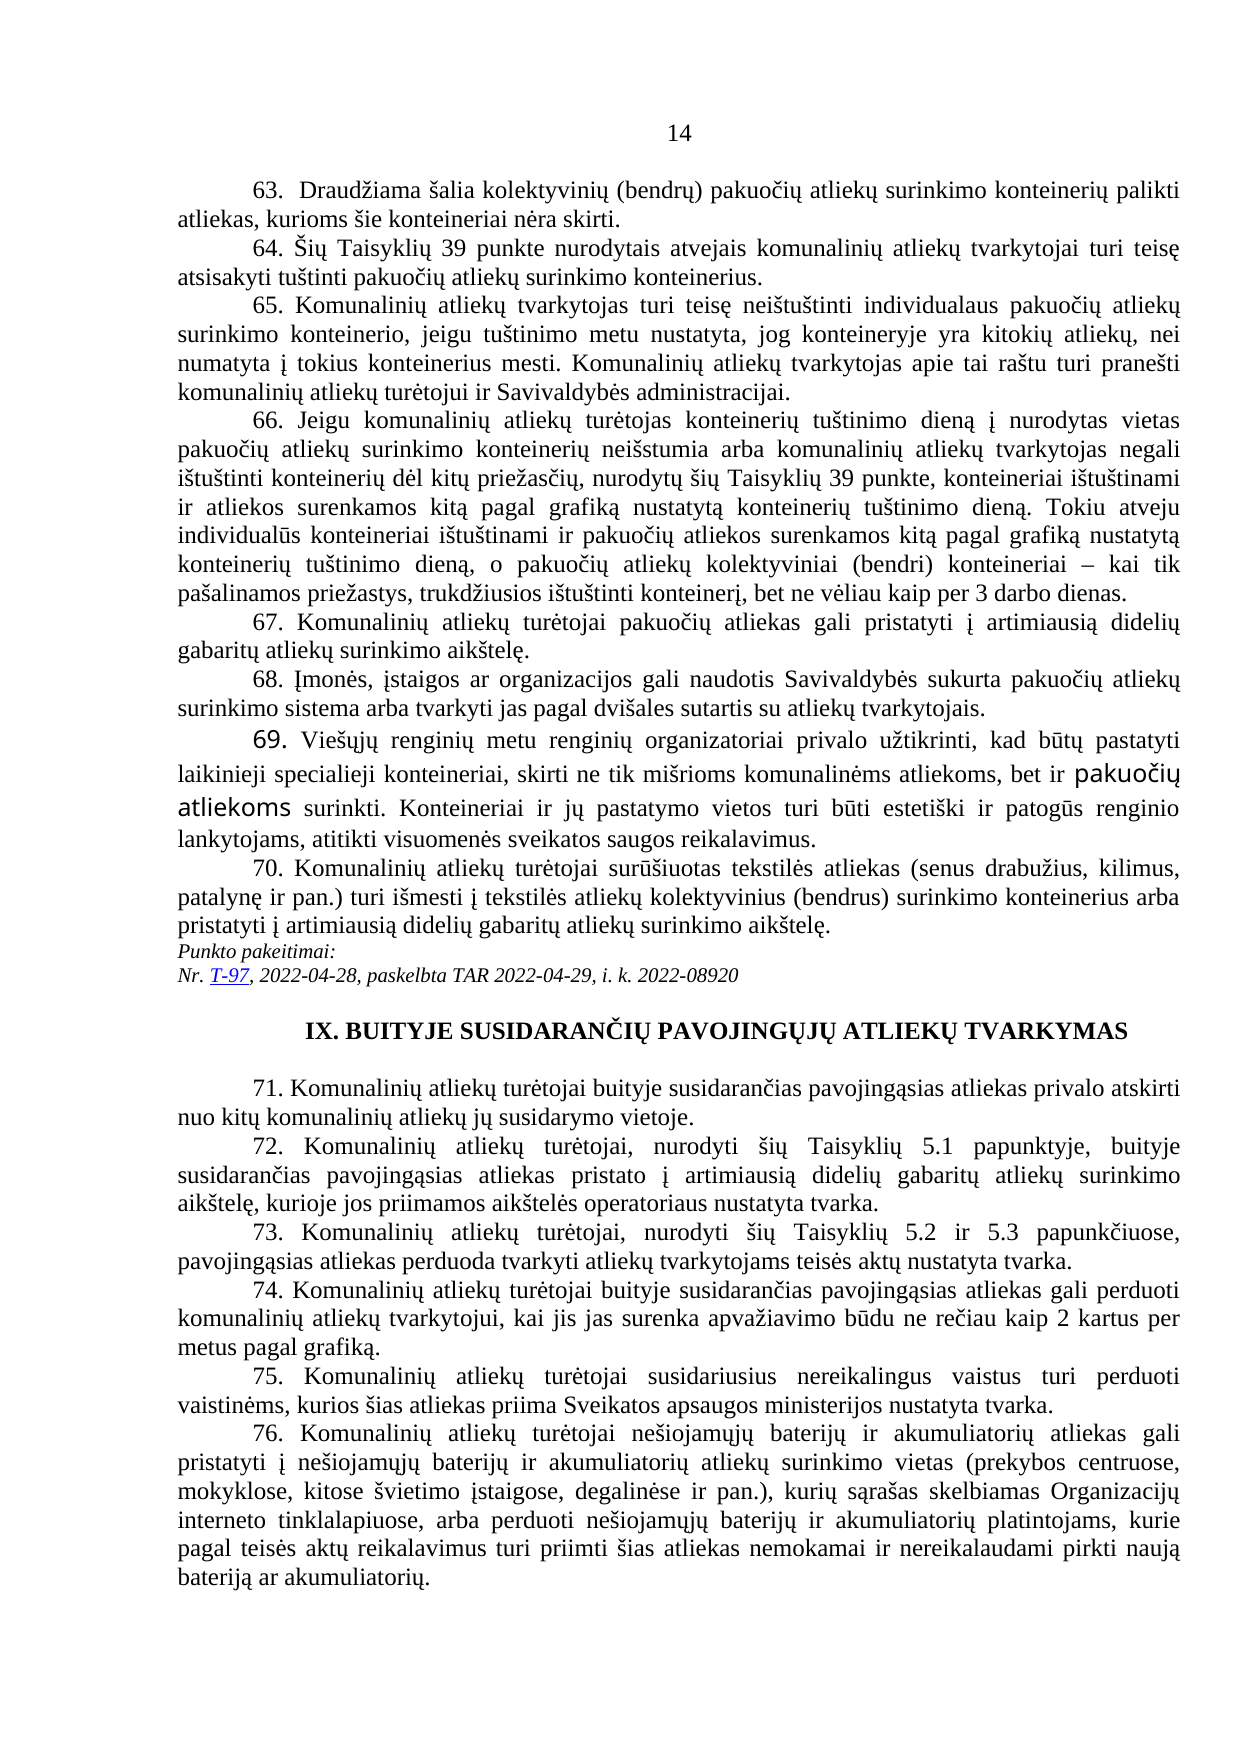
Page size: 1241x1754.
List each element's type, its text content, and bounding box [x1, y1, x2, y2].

text 73. Komunalinių atliekų turėtojai, nurodyti šių Taisyklių 5.2 ir 5.3 papunkčiuose, pavojingąsias atliekas perduoda tvarkyti atliekų tvarkytojams teisės aktų nustatyta tvarka. [177, 1217, 1181, 1275]
text 76. Komunalinių atliekų turėtojai nešiojamųjų baterijų ir akumuliatorių atliekas gali pristatyti į nešiojamųjų baterijų ir akumuliatorių atliekų surinkimo vietas (prekybos centruose, mokyklose, kitose švietimo įstaigose, degalinėse ir pan.), kurių sąrašas skelbiamas Organizacijų interneto tinklalapiuose, arba perduoti nešiojamųjų baterijų ir akumuliatorių platintojams, kurie pagal teisės aktų reikalavimus turi priimti šias atliekas nemokamai ir nereikalaudami pirkti naują bateriją ar akumuliatorių. [177, 1418, 1181, 1591]
text Punkto pakeitimai: [177, 939, 1181, 963]
text 67. Komunalinių atliekų turėtojai pakuočių atliekas gali pristatyti į artimiausią didelių gabaritų atliekų surinkimo aikštelę. [177, 607, 1181, 664]
text 68. Įmonės, įstaigos ar organizacijos gali naudotis Savivaldybės sukurta pakuočių atliekų surinkimo sistema arba tvarkyti jas pagal dvišales sutartis su atliekų tvarkytojais. [177, 664, 1181, 722]
text 71. Komunalinių atliekų turėtojai buityje susidarančias pavojingąsias atliekas privalo atskirti nuo kitų komunalinių atliekų jų susidarymo vietoje. [177, 1073, 1181, 1131]
text 65. Komunalinių atliekų tvarkytojas turi teisę neištuštinti individualaus pakuočių atliekų surinkimo konteinerio, jeigu tuštinimo metu nustatyta, jog konteineryje yra kitokių atliekų, nei numatyta į tokius konteinerius mesti. Komunalinių atliekų tvarkytojas apie tai raštu turi pranešti komunalinių atliekų turėtojui ir Savivaldybės administracijai. [177, 291, 1181, 406]
text 64. Šių Taisyklių 39 punkte nurodytais atvejais komunalinių atliekų tvarkytojai turi teisę atsisakyti tuštinti pakuočių atliekų surinkimo konteinerius. [177, 233, 1181, 291]
text IX. BUITYJE SUSIDARANČIŲ PAVOJINGŲJŲ ATLIEKŲ TVARKYMAS [177, 1016, 1181, 1045]
text Nr. T-97, 2022-04-28, paskelbta TAR 2022-04-29, i. k. 2022-08920 [177, 963, 1181, 987]
text 70. Komunalinių atliekų turėtojai surūšiuotas tekstilės atliekas (senus drabužius, kilimus, patalynę ir pan.) turi išmesti į tekstilės atliekų kolektyvinius (bendrus) surinkimo konteinerius arba pristatyti į artimiausią didelių gabaritų atliekų surinkimo aikštelę. [177, 853, 1181, 939]
text 74. Komunalinių atliekų turėtojai buityje susidarančias pavojingąsias atliekas gali perduoti komunalinių atliekų tvarkytojui, kai jis jas surenka apvažiavimo būdu ne rečiau kaip 2 kartus per metus pagal grafiką. [177, 1275, 1181, 1361]
text 72. Komunalinių atliekų turėtojai, nurodyti šių Taisyklių 5.1 papunktyje, buityje susidarančias pavojingąsias atliekas pristato į artimiausią didelių gabaritų atliekų surinkimo aikštelę, kurioje jos priimamos aikštelės operatoriaus nustatyta tvarka. [177, 1131, 1181, 1217]
text 66. Jeigu komunalinių atliekų turėtojas konteinerių tuštinimo dieną į nurodytas vietas pakuočių atliekų surinkimo konteinerių neišstumia arba komunalinių atliekų tvarkytojas negali ištuštinti konteinerių dėl kitų priežasčių, nurodytų šių Taisyklių 39 punkte, konteineriai ištuštinami ir atliekos surenkamos kitą pagal grafiką nustatytą konteinerių tuštinimo dieną. Tokiu atveju individualūs konteineriai ištuštinami ir pakuočių atliekos surenkamos kitą pagal grafiką nustatytą konteinerių tuštinimo dieną, o pakuočių atliekų kolektyviniai (bendri) konteineriai – kai tik pašalinamos priežastys, trukdžiusios ištuštinti konteinerį, bet ne vėliau kaip per 3 darbo dienas. [177, 406, 1181, 607]
text 69. Viešųjų renginių metu renginių organizatoriai privalo užtikrinti, kad būtų pastatyti laikinieji specialieji konteineriai, skirti ne tik mišrioms komunalinėms atliekoms, bet ir pakuočių atliekoms surinkti. Konteineriai ir jų pastatymo vietos turi būti estetiški ir patogūs renginio lankytojams, atitikti visuomenės sveikatos saugos reikalavimus. [177, 722, 1181, 853]
text 75. Komunalinių atliekų turėtojai susidariusius nereikalingus vaistus turi perduoti vaistinėms, kurios šias atliekas priima Sveikatos apsaugos ministerijos nustatyta tvarka. [177, 1361, 1181, 1418]
text 63. Draudžiama šalia kolektyvinių (bendrų) pakuočių atliekų surinkimo konteinerių palikti atliekas, kurioms šie konteineriai nėra skirti. [177, 176, 1181, 233]
